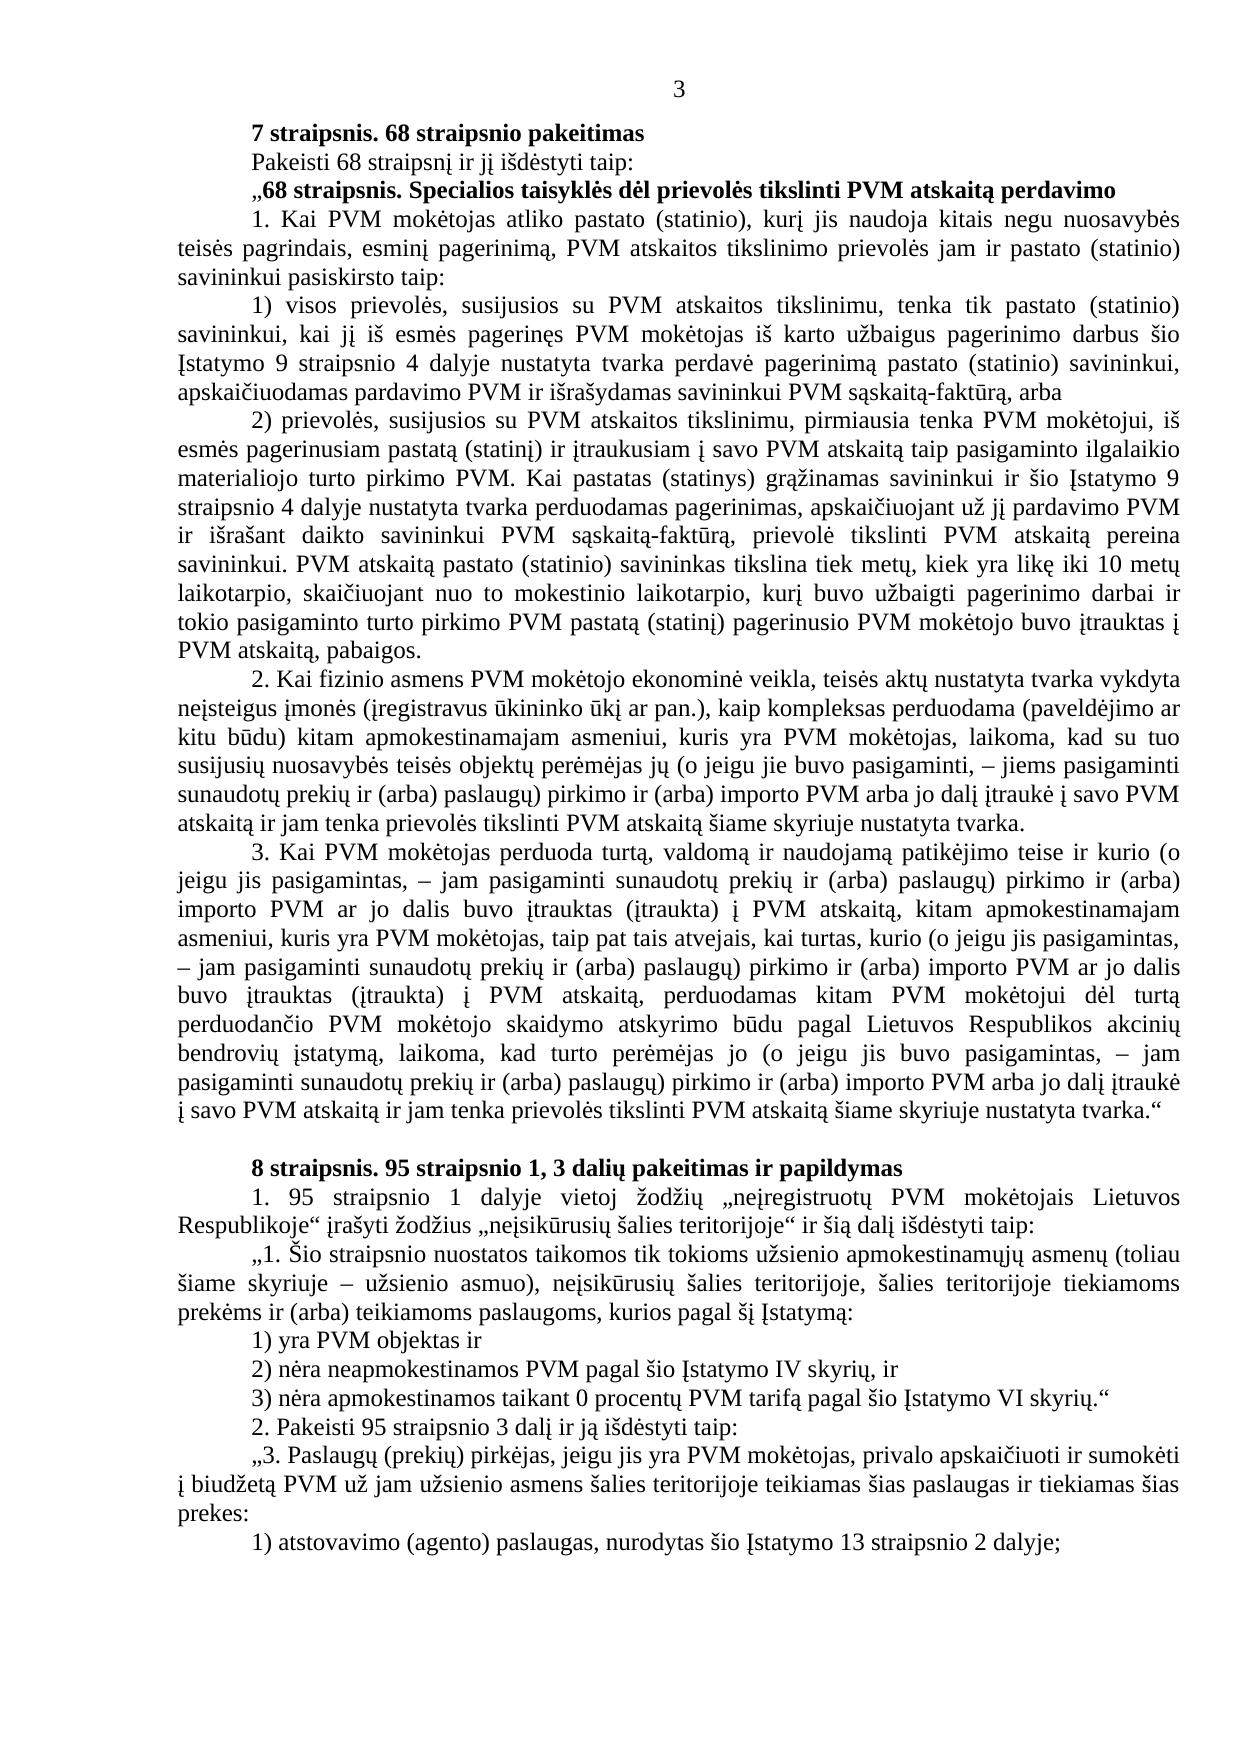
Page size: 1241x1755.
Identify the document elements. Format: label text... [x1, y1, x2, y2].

text 2. Kai fizinio asmens PVM mokėtojo ekonominė veikla, teisės aktų nustatyta tvarka vykdyta neįsteigus įmonės (įregistravus ūkininko ūkį ar pan.), kaip kompleksas perduodama (paveldėjimo ar kitu būdu) kitam apmokestinamajam asmeniui, kuris yra PVM mokėtojas, laikoma, kad su tuo susijusių nuosavybės teisės objektų perėmėjas jų (o jeigu jie buvo pasigaminti, – jiems pasigaminti sunaudotų prekių ir (arba) paslaugų) pirkimo ir (arba) importo PVM arba jo dalį įtraukė į savo PVM atskaitą ir jam tenka prievolės tikslinti PVM atskaitą šiame skyriuje nustatyta tvarka. [177, 664, 1181, 837]
text „1. Šio straipsnio nuostatos taikomos tik tokioms užsienio apmokestinamųjų asmenų (toliau šiame skyriuje – užsienio asmuo), neįsikūrusių šalies teritorijoje, šalies teritorijoje tiekiamoms prekėms ir (arba) teikiamoms paslaugoms, kurios pagal šį Įstatymą: [177, 1239, 1181, 1326]
text 8 straipsnis. 95 straipsnio 1, 3 dalių pakeitimas ir papildymas [177, 1153, 1181, 1182]
text 1. Kai PVM mokėtojas atliko pastato (statinio), kurį jis naudoja kitais negu nuosavybės teisės pagrindais, esminį pagerinimą, PVM atskaitos tikslinimo prievolės jam ir pastato (statinio) savininkui pasiskirsto taip: [177, 204, 1181, 291]
text 2) prievolės, susijusios su PVM atskaitos tikslinimu, pirmiausia tenka PVM mokėtojui, iš esmės pagerinusiam pastatą (statinį) ir įtraukusiam į savo PVM atskaitą taip pasigaminto ilgalaikio materialiojo turto pirkimo PVM. Kai pastatas (statinys) grąžinamas savininkui ir šio Įstatymo 9 straipsnio 4 dalyje nustatyta tvarka perduodamas pagerinimas, apskaičiuojant už jį pardavimo PVM ir išrašant daikto savininkui PVM sąskaitą-faktūrą, prievolė tikslinti PVM atskaitą pereina savininkui. PVM atskaitą pastato (statinio) savininkas tikslina tiek metų, kiek yra likę iki 10 metų laikotarpio, skaičiuojant nuo to mokestinio laikotarpio, kurį buvo užbaigti pagerinimo darbai ir tokio pasigaminto turto pirkimo PVM pastatą (statinį) pagerinusio PVM mokėtojo buvo įtrauktas į PVM atskaitą, pabaigos. [177, 406, 1181, 664]
text 3. Kai PVM mokėtojas perduoda turtą, valdomą ir naudojamą patikėjimo teise ir kurio (o jeigu jis pasigamintas, – jam pasigaminti sunaudotų prekių ir (arba) paslaugų) pirkimo ir (arba) importo PVM ar jo dalis buvo įtrauktas (įtraukta) į PVM atskaitą, kitam apmokestinamajam asmeniui, kuris yra PVM mokėtojas, taip pat tais atvejais, kai turtas, kurio (o jeigu jis pasigamintas, – jam pasigaminti sunaudotų prekių ir (arba) paslaugų) pirkimo ir (arba) importo PVM ar jo dalis buvo įtrauktas (įtraukta) į PVM atskaitą, perduodamas kitam PVM mokėtojui dėl turtą perduodančio PVM mokėtojo skaidymo atskyrimo būdu pagal Lietuvos Respublikos akcinių bendrovių įstatymą, laikoma, kad turto perėmėjas jo (o jeigu jis buvo pasigamintas, – jam pasigaminti sunaudotų prekių ir (arba) paslaugų) pirkimo ir (arba) importo PVM arba jo dalį įtraukė į savo PVM atskaitą ir jam tenka prievolės tikslinti PVM atskaitą šiame skyriuje nustatyta tvarka.“ [177, 837, 1181, 1124]
text „68 straipsnis. Specialios taisyklės dėl prievolės tikslinti PVM atskaitą perdavimo [177, 176, 1181, 204]
text 1. 95 straipsnio 1 dalyje vietoj žodžių „neįregistruotų PVM mokėtojais Lietuvos Respublikoje“ įrašyti žodžius „neįsikūrusių šalies teritorijoje“ ir šią dalį išdėstyti taip: [177, 1182, 1181, 1239]
text „3. Paslaugų (prekių) pirkėjas, jeigu jis yra PVM mokėtojas, privalo apskaičiuoti ir sumokėti į biudžetą PVM už jam užsienio asmens šalies teritorijoje teikiamas šias paslaugas ir tiekiamas šias prekes: [177, 1441, 1181, 1527]
text 1) visos prievolės, susijusios su PVM atskaitos tikslinimu, tenka tik pastato (statinio) savininkui, kai jį iš esmės pagerinęs PVM mokėtojas iš karto užbaigus pagerinimo darbus šio Įstatymo 9 straipsnio 4 dalyje nustatyta tvarka perdavė pagerinimą pastato (statinio) savininkui, apskaičiuodamas pardavimo PVM ir išrašydamas savininkui PVM sąskaitą-faktūrą, arba [177, 291, 1181, 406]
text 7 straipsnis. 68 straipsnio pakeitimas [251, 118, 1181, 147]
text 2) nėra neapmokestinamos PVM pagal šio Įstatymo IV skyrių, ir [177, 1354, 1181, 1383]
text 1) atstovavimo (agento) paslaugas, nurodytas šio Įstatymo 13 straipsnio 2 dalyje; [177, 1527, 1181, 1556]
text 3) nėra apmokestinamos taikant 0 procentų PVM tarifą pagal šio Įstatymo VI skyrių.“ [177, 1383, 1181, 1412]
text 2. Pakeisti 95 straipsnio 3 dalį ir ją išdėstyti taip: [177, 1412, 1181, 1441]
text 1) yra PVM objektas ir [177, 1326, 1181, 1354]
text Pakeisti 68 straipsnį ir jį išdėstyti taip: [177, 147, 1181, 176]
